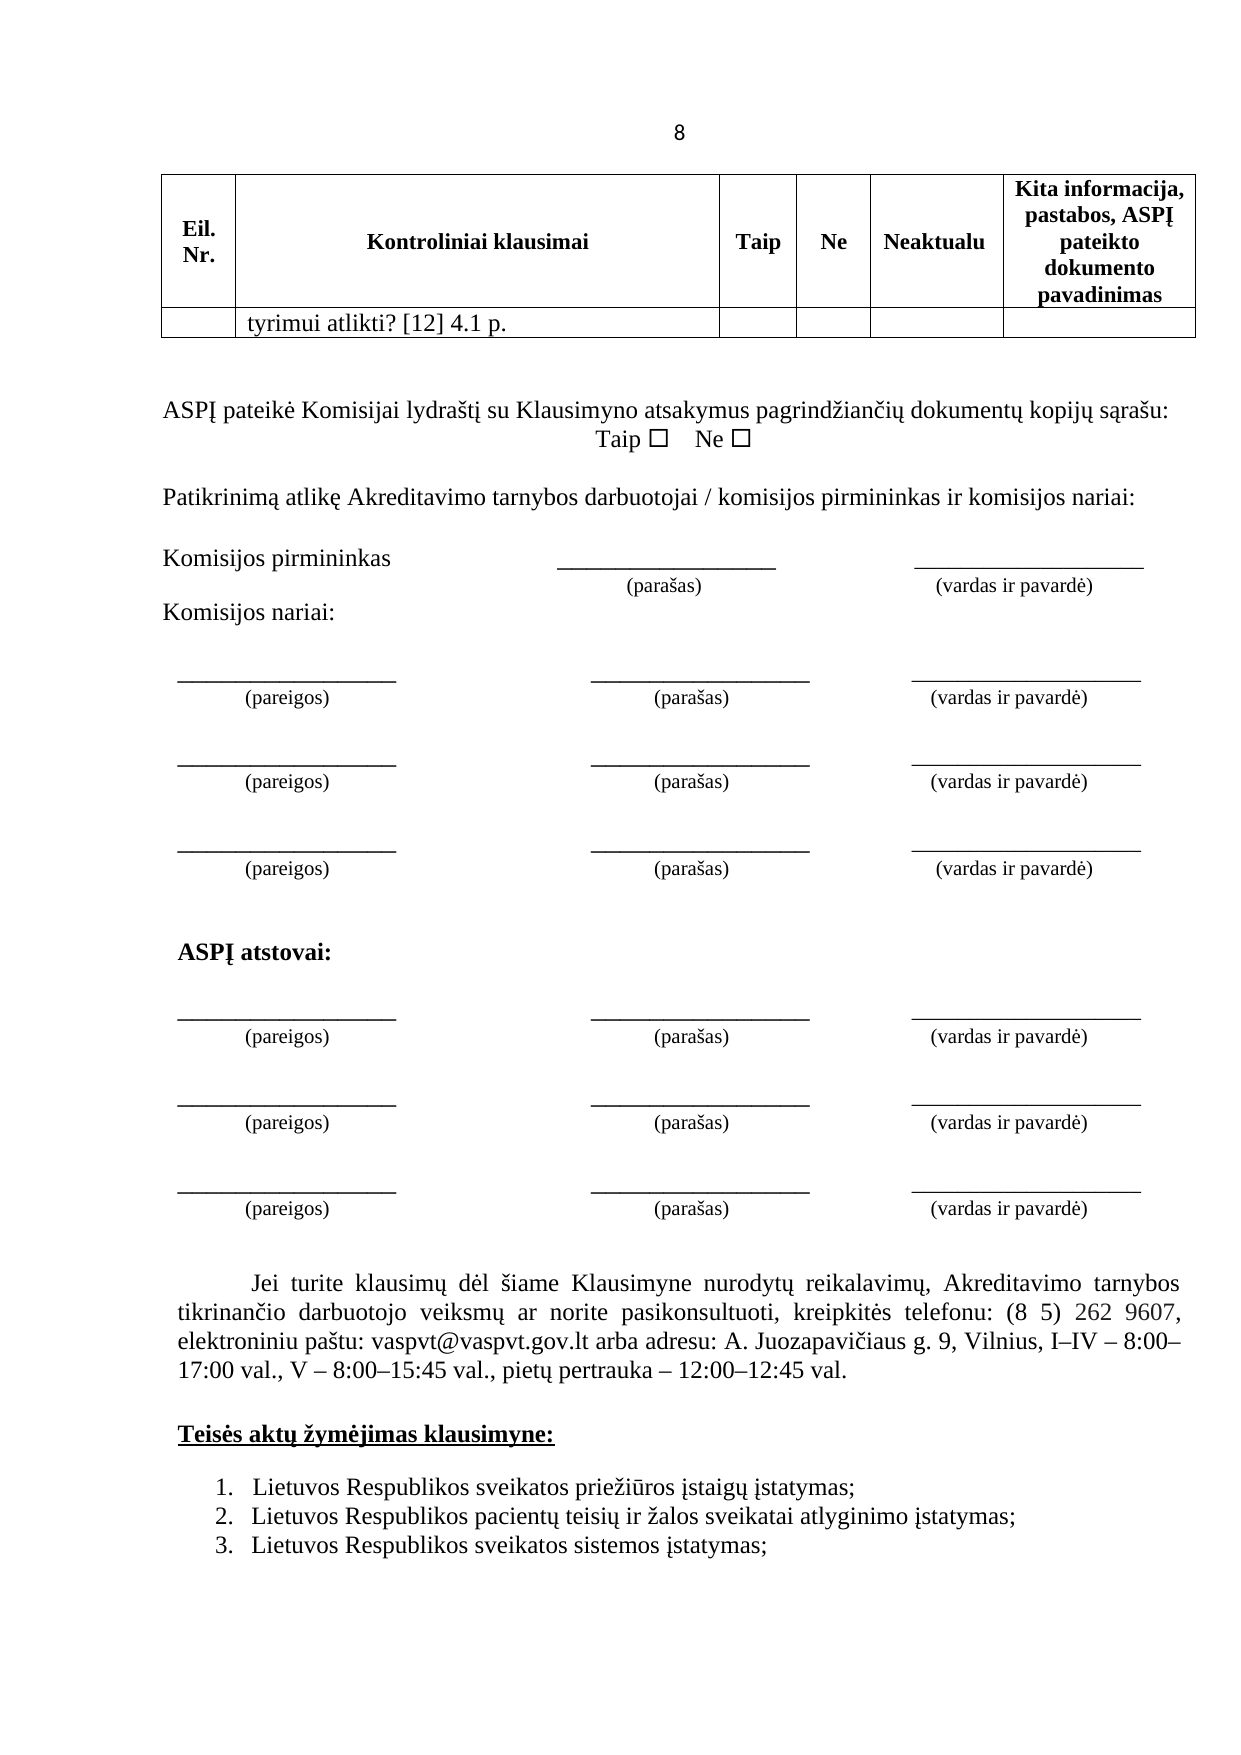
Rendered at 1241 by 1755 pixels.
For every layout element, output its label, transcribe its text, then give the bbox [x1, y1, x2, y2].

table_header Taip [720, 175, 796, 307]
table_header Ne [797, 175, 870, 307]
table_header Neaktualu [871, 175, 1003, 307]
text 1. Lietuvos Respublikos sveikatos priežiūros įstaigų įstatymas; [215, 1472, 1181, 1501]
text Komisijos nariai: [162, 597, 1181, 625]
text (pareigos) (parašas) (vardas ir pavardė) [177, 685, 1181, 709]
text Jei turite klausimų dėl šiame Klausimyne nurodytų reikalavimų, Akreditavimo tarnybos tikrinančio darbuotojo veiksmų ar norite pasikonsultuoti, kreipkitės telefonu: (8 5) 262 9607, elektroniniu paštu: vaspvt@vaspvt.gov.lt arba adresu: A. Juozapavičiaus g. 9, Vilnius, I–IV – 8:00–17:00 val., V – 8:00–15:45 val., pietų pertrauka – 12:00–12:45 val. [177, 1268, 1181, 1383]
text (pareigos) (parašas) (vardas ir pavardė) [177, 856, 1181, 880]
text _______________ _______________ ____________________ [177, 1076, 1181, 1110]
table_cell [162, 308, 235, 337]
text _______________ _______________ ____________________ [177, 822, 1181, 856]
text _______________ _______________ ____________________ [177, 1163, 1181, 1196]
text 3. Lietuvos Respublikos sveikatos sistemos įstatymas; [177, 1530, 1181, 1558]
text Patikrinimą atlikę Akreditavimo tarnybos darbuotojai / komisijos pirmininkas ir komisijos nariai: [162, 482, 1181, 510]
text 2. Lietuvos Respublikos pacientų teisių ir žalos sveikatai atlyginimo įstatymas; [177, 1501, 1181, 1530]
text (pareigos) (parašas) (vardas ir pavardė) [177, 769, 1181, 793]
table_header Kontroliniai klausimai [236, 175, 719, 307]
table_cell [871, 308, 1003, 337]
table_cell [1004, 308, 1195, 337]
table_cell [797, 308, 870, 337]
table_header Eil. Nr. [162, 175, 235, 307]
text ASPĮ pateikė Komisijai lydraštį su Klausimyno atsakymus pagrindžiančių dokumentų kopijų sąrašu: [162, 395, 1181, 424]
table_header Kita informacija, pastabos, ASPĮ pateikto dokumento pavadinimas [1004, 175, 1195, 307]
text Taip  Ne  [447, 424, 1181, 453]
text (parašas) (vardas ir pavardė) [177, 573, 1181, 597]
text ASPĮ atstovai: [177, 937, 1181, 966]
table_cell [720, 308, 796, 337]
text (pareigos) (parašas) (vardas ir pavardė) [177, 1023, 1181, 1048]
text _______________ _______________ ____________________ [177, 736, 1181, 769]
text Komisijos pirmininkas _______________ ____________________ [162, 539, 1181, 573]
text _______________ _______________ ____________________ [177, 990, 1181, 1023]
text (pareigos) (parašas) (vardas ir pavardė) [177, 1196, 1181, 1220]
text Teisės aktų žymėjimas klausimyne: [177, 1419, 1181, 1448]
text _______________ _______________ ____________________ [177, 652, 1181, 685]
table_cell tyrimui atlikti? [12] 4.1 p. [236, 308, 719, 337]
text (pareigos) (parašas) (vardas ir pavardė) [177, 1110, 1181, 1134]
